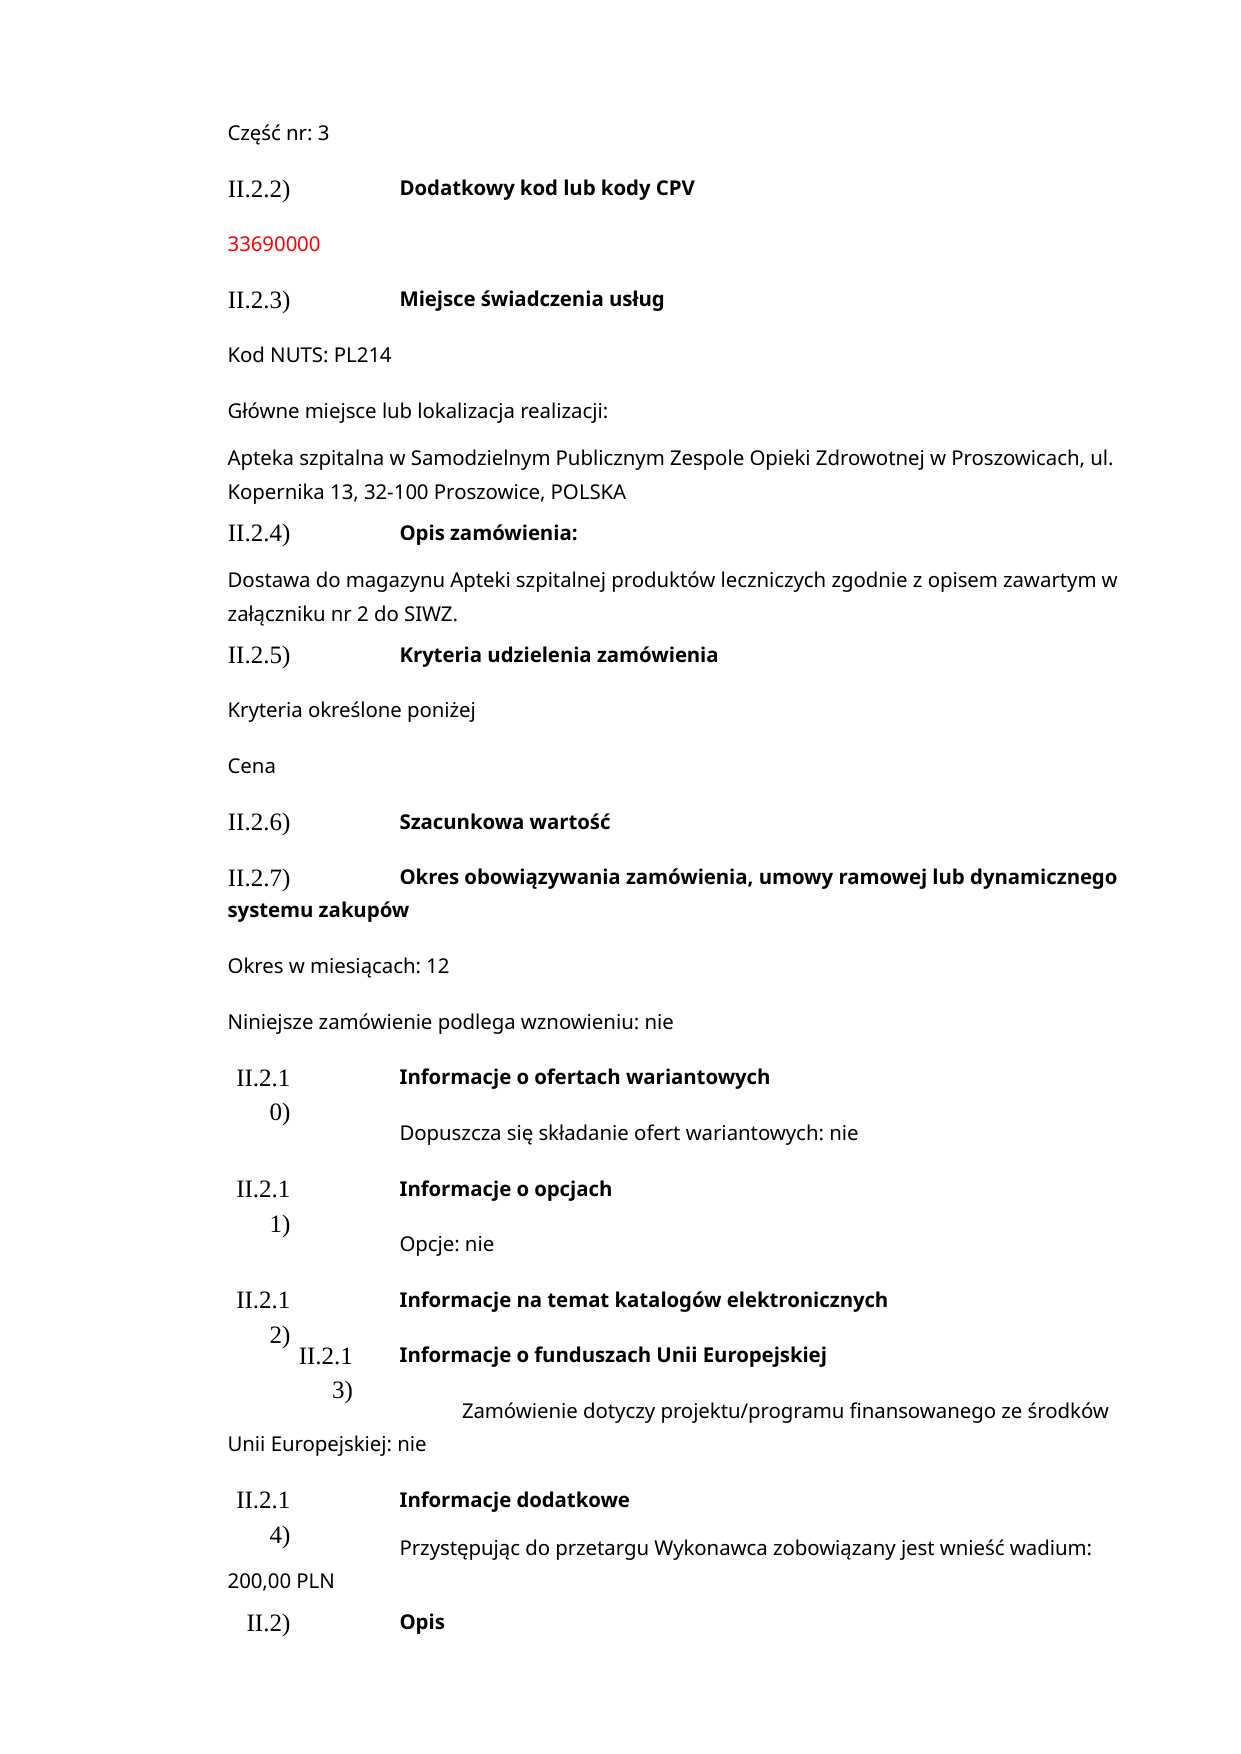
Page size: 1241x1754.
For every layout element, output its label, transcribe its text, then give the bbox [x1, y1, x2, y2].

text II.2.2) [227, 174, 290, 202]
text Informacje o funduszach Unii Europejskiej [352, 1341, 1122, 1369]
text Kryteria udzielenia zamówienia [290, 640, 1122, 668]
text Część nr: 3 [227, 118, 1122, 146]
text II.2.10) [227, 1063, 290, 1126]
text Opis zamówienia: [290, 518, 1122, 546]
text Opcje: nie [227, 1230, 1122, 1258]
text Apteka szpitalna w Samodzielnym Publicznym Zespole Opieki Zdrowotnej w Proszowicach, ul. Kopernika 13, 32-100 Proszowice, POLSKA [227, 444, 1122, 505]
text II.2.11) [227, 1174, 290, 1237]
text II.2) [227, 1608, 290, 1636]
text Zamówienie dotyczy projektu/programu finansowanego ze środków Unii Europejskiej: nie [227, 1397, 1122, 1458]
text Dostawa do magazynu Apteki szpitalnej produktów leczniczych zgodnie z opisem zawartym w załączniku nr 2 do SIWZ. [227, 566, 1122, 627]
text Informacje o ofertach wariantowych [290, 1063, 1122, 1091]
text II.2.14) [227, 1486, 290, 1549]
text II.2.12) [227, 1286, 290, 1349]
text Główne miejsce lub lokalizacja realizacji: [227, 396, 1122, 424]
text II.2.3) [227, 285, 290, 314]
text 33690000 [227, 229, 1122, 257]
text Dodatkowy kod lub kody CPV [290, 174, 1122, 201]
text [227, 1349, 290, 1369]
text Miejsce świadczenia usług [290, 285, 1122, 313]
text Przystępując do przetargu Wykonawca zobowiązany jest wnieść wadium: 200,00 PLN [227, 1533, 1122, 1594]
text II.2.6) [227, 807, 290, 836]
text Dopuszcza się składanie ofert wariantowych: nie [227, 1119, 1122, 1146]
text Informacje o opcjach [290, 1174, 1122, 1202]
text II.2.13) [290, 1341, 352, 1404]
text Okres w miesiącach: 12 [227, 952, 1122, 979]
text Cena [227, 752, 1122, 779]
text Okres obowiązywania zamówienia, umowy ramowej lub dynamicznego systemu zakupów [227, 863, 1122, 924]
text II.2.4) [227, 518, 290, 547]
text Opis [290, 1608, 1122, 1635]
text Niniejsze zamówienie podlega wznowieniu: nie [227, 1007, 1122, 1035]
text Informacje dodatkowe [290, 1486, 1122, 1513]
text II.2.5) [227, 640, 290, 669]
text Szacunkowa wartość [290, 807, 1122, 835]
text II.2.7) [227, 863, 290, 892]
text Informacje na temat katalogów elektronicznych [290, 1286, 1122, 1313]
text Kryteria określone poniżej [227, 696, 1122, 724]
text Kod NUTS: PL214 [227, 341, 1122, 368]
